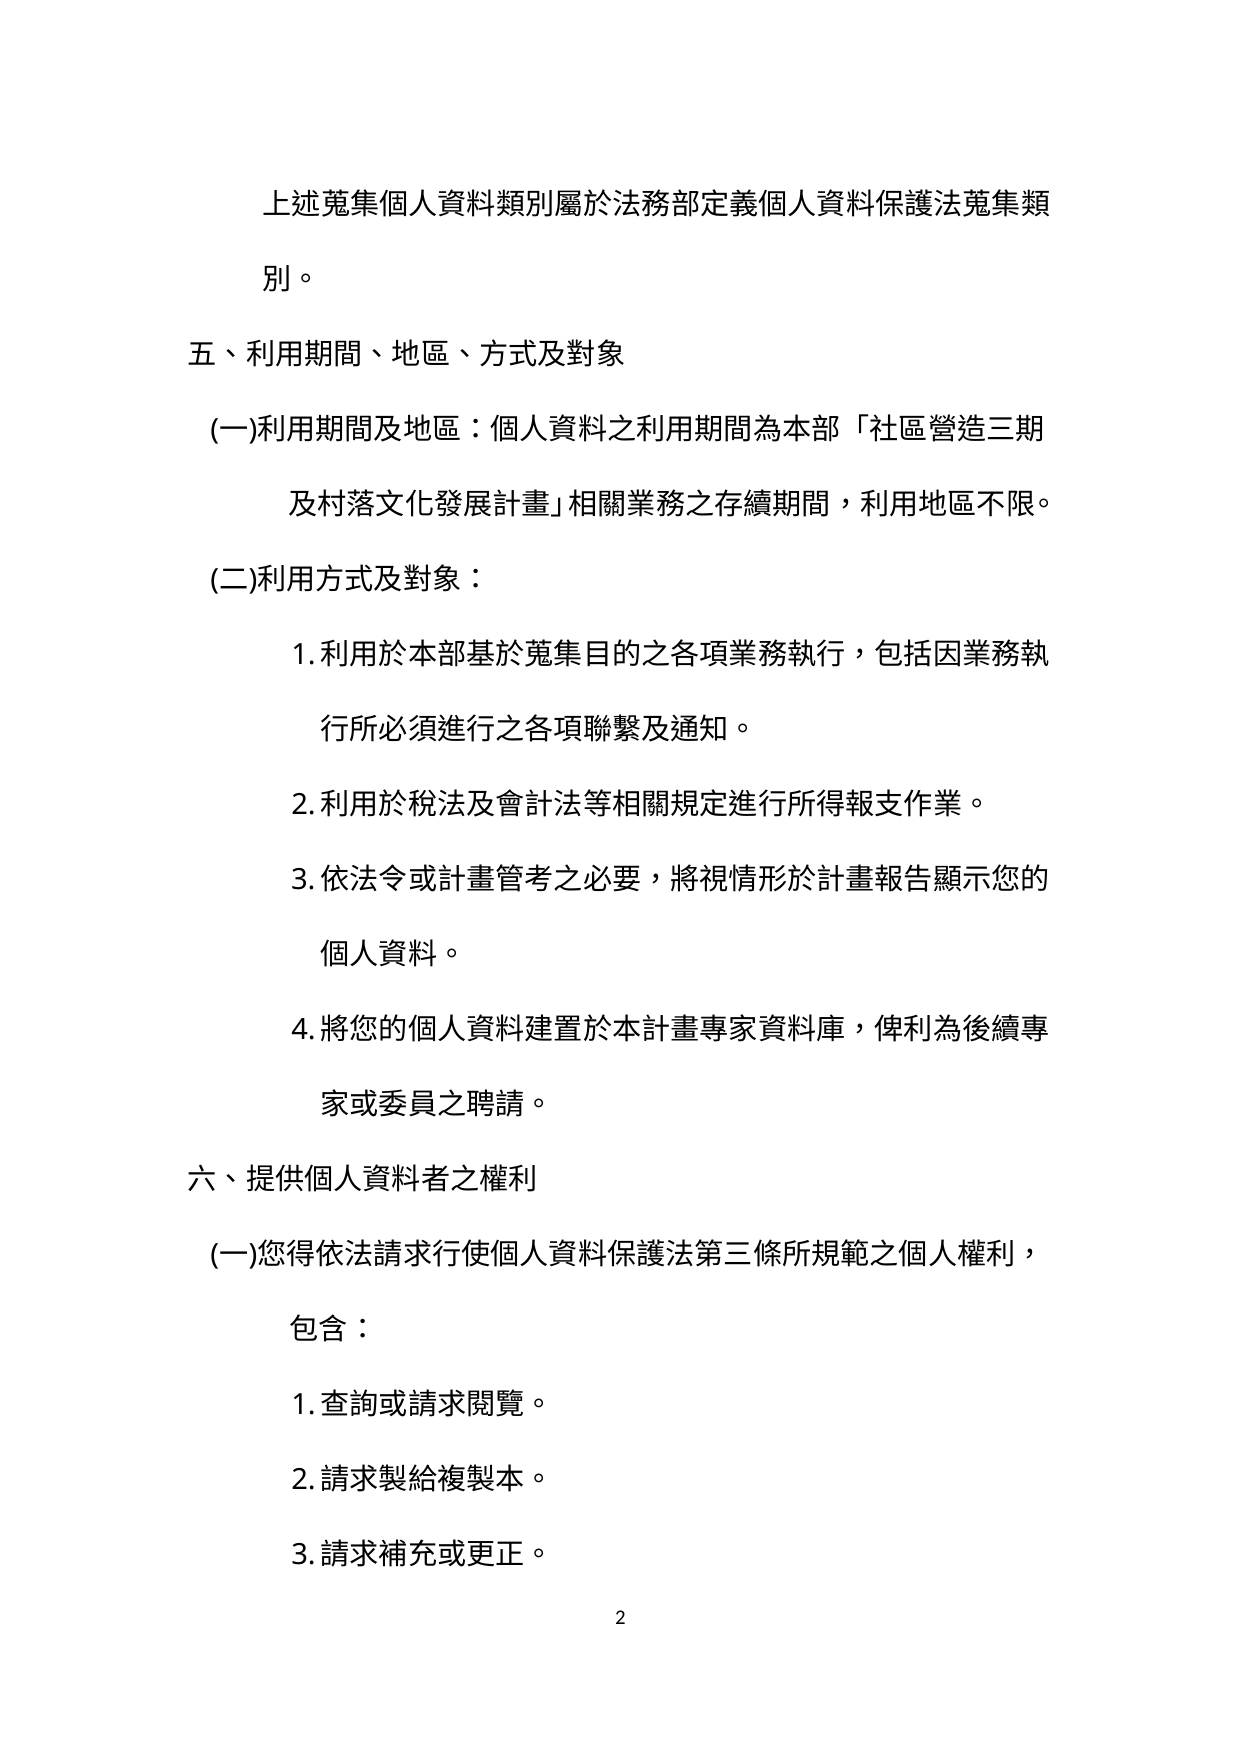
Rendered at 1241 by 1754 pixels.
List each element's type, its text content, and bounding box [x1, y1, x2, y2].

list 依法令或計畫管考之必要，將視情形於計畫報告顯示您的個人資料。 [291, 839, 1053, 989]
list 利用於稅法及會計法等相關規定進行所得報支作業。 [291, 764, 1053, 839]
text (一)利用期間及地區：個人資料之利用期間為本部「社區營造三期及村落文化發展計畫」相關業務之存續期間，利用地區不限。 [187, 389, 1053, 539]
text (一)您得依法請求行使個人資料保護法第三條所規範之個人權利，包含： [187, 1214, 1053, 1364]
list 將您的個人資料建置於本計畫專家資料庫，俾利為後續專家或委員之聘請。 [291, 989, 1053, 1139]
text 上述蒐集個人資料類別屬於法務部定義個人資料保護法蒐集類別。 [262, 164, 1053, 314]
text (二)利用方式及對象： [187, 539, 1053, 614]
list 請求補充或更正。 [291, 1514, 1053, 1589]
list 利用於本部基於蒐集目的之各項業務執行，包括因業務執行所必須進行之各項聯繫及通知。 [291, 614, 1053, 764]
list 請求製給複製本。 [291, 1439, 1053, 1514]
text 五、利用期間、地區、方式及對象 [187, 314, 1053, 389]
text 六、提供個人資料者之權利 [187, 1139, 1053, 1214]
list 查詢或請求閱覽。 [291, 1364, 1053, 1439]
